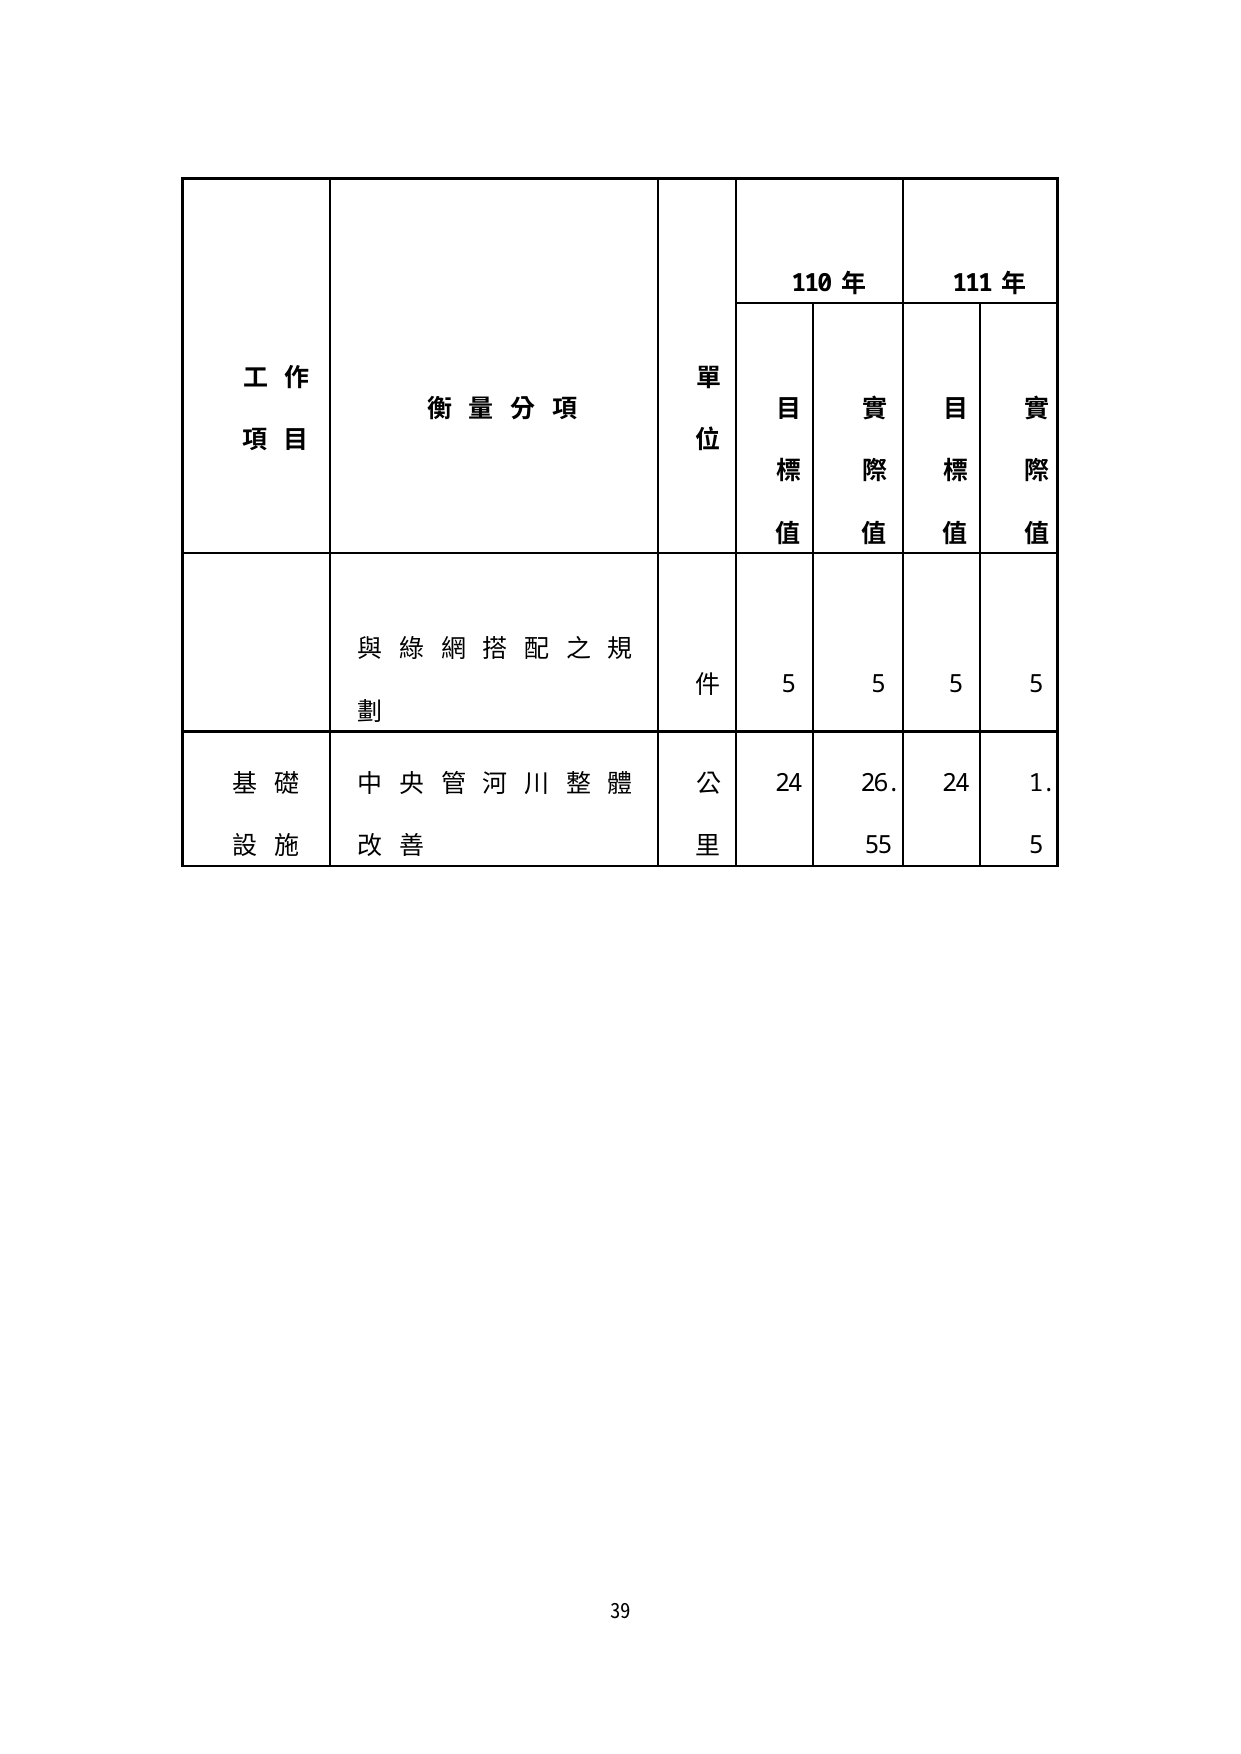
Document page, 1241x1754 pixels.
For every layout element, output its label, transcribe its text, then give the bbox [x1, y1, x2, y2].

table_cell 24 [737, 733, 812, 865]
table_cell 5 [737, 554, 812, 730]
table_header 單位 [659, 180, 735, 552]
table_header 111年 [904, 180, 1056, 302]
table_header 110年 [737, 180, 902, 302]
table_cell 5 [814, 554, 902, 730]
table_cell 基礎設施 [184, 733, 329, 865]
table_cell 24 [904, 733, 979, 865]
table_header 工作項目 [184, 180, 329, 552]
table_cell 件 [659, 554, 735, 730]
table_cell [184, 554, 329, 730]
table_cell 1.5 [981, 733, 1056, 865]
table_cell 5 [904, 554, 979, 730]
table_cell 實際值 [981, 304, 1056, 552]
table_header 衡量分項 [331, 180, 657, 552]
table_cell 實際值 [814, 304, 902, 552]
table_cell 公里 [659, 733, 735, 865]
table_cell 目標值 [737, 304, 812, 552]
table_cell 5 [981, 554, 1056, 730]
table_cell 與綠網搭配之規劃 [331, 554, 657, 730]
table_cell 中央管河川整體改善 [331, 733, 657, 865]
table_cell 26.55 [814, 733, 902, 865]
table_cell 目標值 [904, 304, 979, 552]
